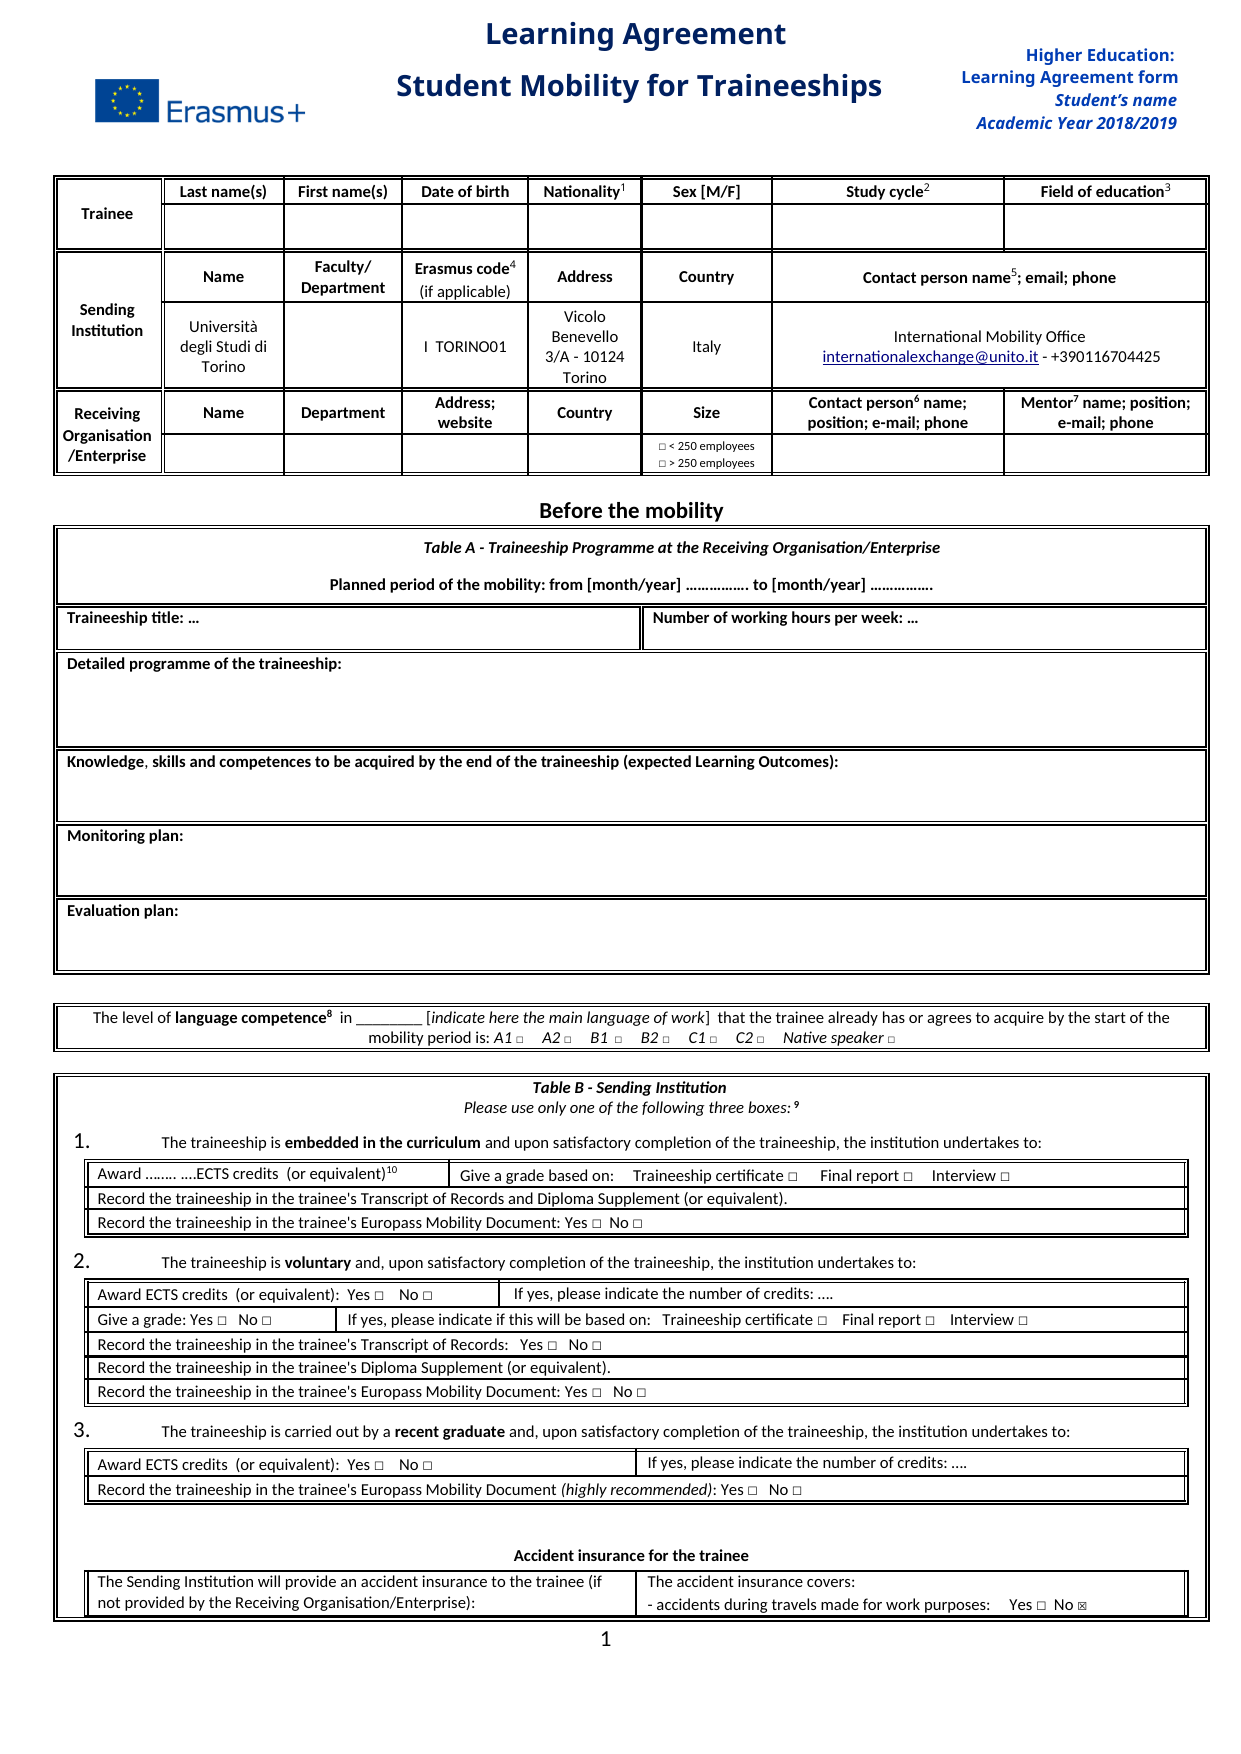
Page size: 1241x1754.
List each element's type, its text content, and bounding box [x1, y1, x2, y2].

table_cell Record the traineeship in the trainee's Transcript of Records and Diploma Supplement (or equivalent). [89, 1188, 1184, 1208]
table_cell ☐ < 250 employees ☐ > 250 employees [643, 435, 771, 471]
table_cell Name [165, 253, 283, 301]
table_header Award ECTS credits (or equivalent): Yes ☐ No ☐ [89, 1452, 635, 1475]
table_cell [1076, 975, 1207, 1002]
table_header Sex [M/F] [643, 180, 771, 202]
table_cell Faculty/ Department [285, 253, 401, 301]
table_cell [1005, 435, 1205, 471]
table_cell [285, 205, 401, 248]
table_cell International Mobility Office internationalexchange@unito.it - +390116704425 [773, 303, 1205, 387]
table_cell Record the traineeship in the trainee's Europass Mobility Document: Yes ☐ No ☐ [89, 1380, 1184, 1402]
table_cell [468, 975, 571, 1002]
table_header Award ECTS credits (or equivalent): Yes ☐ No ☐ [89, 1283, 498, 1306]
table_cell Record the traineeship in the trainee's Diploma Supplement (or equivalent). [89, 1358, 1184, 1378]
table_cell [684, 975, 772, 1002]
table_header Trainee [58, 180, 161, 248]
table_header The accident insurance covers: - accidents during travels made for work purposes: Yes ☐ No ☒ [637, 1572, 1184, 1615]
table_cell Record the traineeship in the trainee's Europass Mobility Document (highly recommended): Yes ☐ No ☐ [89, 1477, 1184, 1500]
table_cell Before the mobility [56, 476, 1207, 524]
table_cell Name [165, 392, 283, 432]
table_header Table B - Sending Institution Please use only one of the following three boxes: The traineeship is embedded in the curriculum and upon satisfactory completion of the traineeship, the institution undertakes to: The traineeship is voluntary and, upon satisfactory completion of the traineeship, the institution undertakes to: The traineeship is carried out by a recent graduate and, upon satisfactory completion of the traineeship, the institution undertakes to: Accident insurance for the trainee [58, 1077, 1205, 1617]
table_cell [773, 205, 1003, 248]
table_cell Vicolo Benevello 3/A - 10124 Torino [529, 303, 640, 387]
table_cell Monitoring plan: [58, 826, 1205, 895]
table_cell [772, 975, 917, 1002]
table_cell Address [529, 253, 640, 301]
table_cell [285, 303, 401, 387]
table_cell I TORINO01 [403, 303, 527, 387]
table_cell Department [285, 392, 401, 432]
table_cell Country [643, 253, 771, 301]
table_header Date of birth [403, 180, 527, 202]
table_header Field of education [1005, 180, 1205, 202]
table_header Study cycle [773, 180, 1003, 202]
table_cell Traineeship title: … [58, 608, 639, 648]
table_header If yes, please indicate the number of credits: …. [637, 1452, 1184, 1475]
table_cell Give a grade: Yes ☐ No ☐ [89, 1308, 335, 1331]
table_cell Receiving Organisation/Enterprise [58, 392, 161, 471]
table_cell If yes, please indicate if this will be based on: Traineeship certificate ☐ Final report ☐ Interview ☐ [337, 1308, 1184, 1331]
table_cell Sending Institution [58, 253, 161, 387]
table_cell Università degli Studi di Torino [165, 303, 283, 387]
table_header First name(s) [350, 6, 932, 154]
table_cell [643, 205, 771, 248]
table_header The Sending Institution will provide an accident insurance to the trainee (if not provided by the Receiving Organisation/Enterprise): [89, 1572, 635, 1615]
table_cell [917, 975, 1076, 1002]
table_header Award …….. .…ECTS credits (or equivalent) [89, 1163, 448, 1186]
table_cell Size [643, 392, 771, 432]
table_cell The level of language competence in ________ [indicate here the main language of work] that the trainee already has or agrees to acquire by the start of the mobility period is: A1 ☐ A2 ☐ B1 ☐ B2 ☐ C1 ☐ C2 ☐ Native speaker ☐ [58, 1007, 1205, 1048]
table_cell [56, 975, 158, 1002]
table_header Give a grade based on: Traineeship certificate ☐ Final report ☐ Interview ☐ [450, 1163, 1184, 1186]
table_cell [165, 435, 283, 471]
table_cell [529, 435, 640, 471]
table_cell [58, 529, 158, 566]
table_cell [403, 205, 527, 248]
table_cell Mentor name; position; e-mail; phone [1005, 392, 1205, 432]
table_header First name(s) [285, 180, 401, 202]
table_cell Record the traineeship in the trainee's Transcript of Records: Yes ☐ No ☐ [89, 1333, 1184, 1355]
table_header If yes, please indicate the number of credits: …. [500, 1283, 1184, 1306]
table_cell Contact person name; position; e-mail; phone [773, 392, 1003, 432]
table_header Nationality [529, 180, 640, 202]
table_cell Record the traineeship in the trainee's Europass Mobility Document: Yes ☐ No ☐ [89, 1210, 1184, 1233]
table_cell Country [529, 392, 640, 432]
table_cell Number of working hours per week: … [644, 608, 1205, 648]
table_cell [276, 975, 468, 1002]
table_cell [158, 975, 276, 1002]
table_header Last name(s) [165, 180, 283, 202]
table_cell [165, 205, 283, 248]
table_cell [529, 205, 640, 248]
table_cell Planned period of the mobility: from [month/year] ……………. to [month/year] ……………. [58, 566, 1205, 603]
table_cell Evaluation plan: [58, 900, 1205, 970]
table_cell Detailed programme of the traineeship: [58, 653, 1205, 746]
table_cell [285, 435, 401, 471]
table_cell Address; website [403, 392, 527, 432]
table_cell [1005, 205, 1205, 248]
table_cell [571, 975, 684, 1002]
table_cell Italy [643, 303, 771, 387]
table_cell Knowledge, skills and competences to be acquired by the end of the traineeship (expected Learning Outcomes): [58, 751, 1205, 821]
table_cell [403, 435, 527, 471]
table_cell Contact person name; email; phone [773, 253, 1205, 301]
table_cell Erasmus code (if applicable) [403, 253, 527, 301]
table_cell [773, 435, 1003, 471]
table_cell Table A - Traineeship Programme at the Receiving Organisation/Enterprise [158, 529, 1205, 566]
